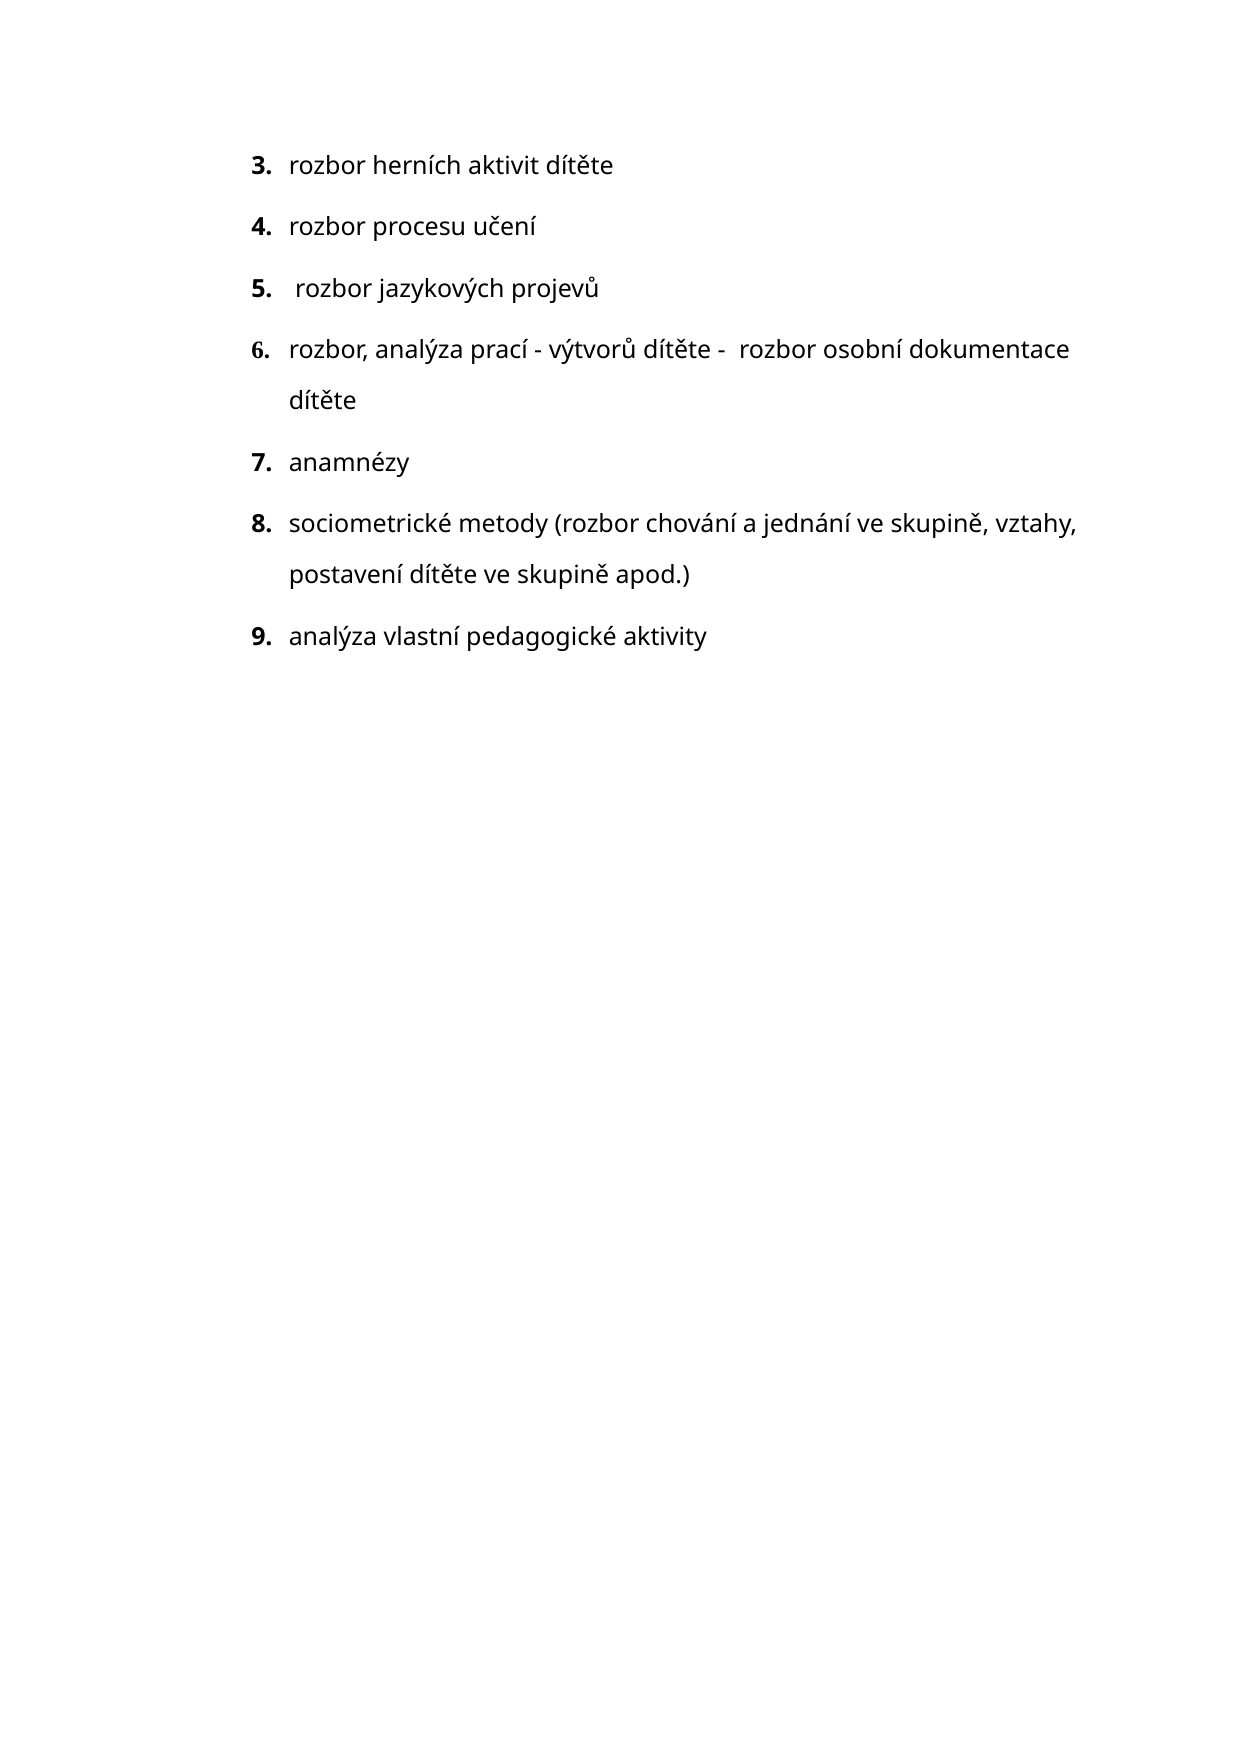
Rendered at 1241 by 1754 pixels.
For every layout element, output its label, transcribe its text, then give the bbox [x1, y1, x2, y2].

list analýza vlastní pedagogické aktivity [251, 618, 1093, 652]
list rozbor, analýza prací - výtvorů dítěte - rozbor osobní dokumentace dítěte [251, 332, 1093, 417]
list anamnézy [251, 444, 1093, 478]
list rozbor procesu učení [251, 209, 1093, 243]
list rozbor jazykových projevů [251, 271, 1093, 304]
list sociometrické metody (rozbor chování a jednání ve skupině, vztahy, postavení dítěte ve skupině apod.) [251, 506, 1093, 591]
list rozbor herních aktivit dítěte [251, 148, 1093, 182]
